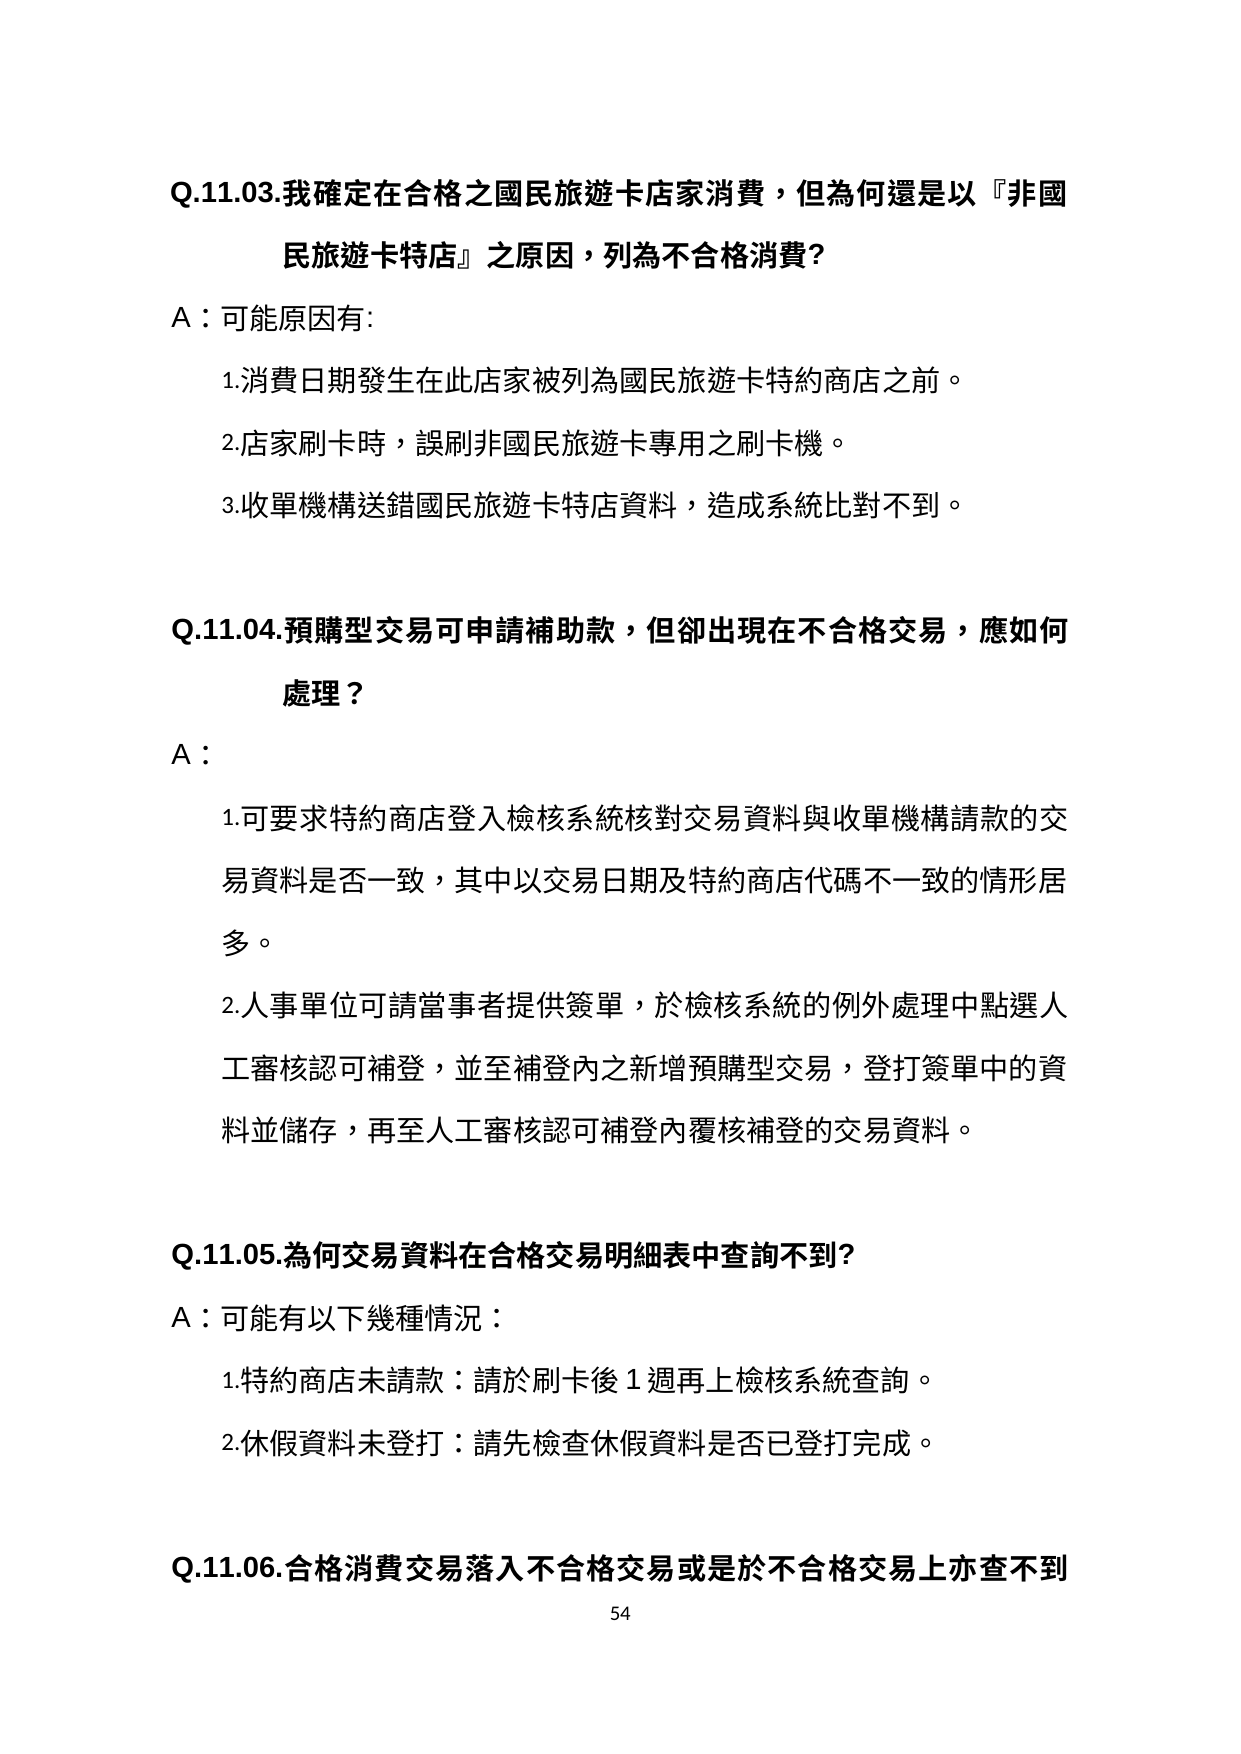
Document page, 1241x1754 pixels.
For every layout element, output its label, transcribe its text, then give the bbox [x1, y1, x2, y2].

list 人事單位可請當事者提供簽單，於檢核系統的例外處理中點選人工審核認可補登，並至補登內之新增預購型交易，登打簽單中的資料並儲存，再至人工審核認可補登內覆核補登的交易資料。 [221, 962, 1069, 1150]
text Q.11.05.為何交易資料在合格交易明細表中查詢不到? [171, 1212, 1069, 1275]
list 收單機構送錯國民旅遊卡特店資料，造成系統比對不到。 [221, 462, 1069, 525]
list 可要求特約商店登入檢核系統核對交易資料與收單機構請款的交易資料是否一致，其中以交易日期及特約商店代碼不一致的情形居多。 [221, 775, 1069, 962]
list 店家刷卡時，誤刷非國民旅遊卡專用之刷卡機。 [221, 400, 1069, 462]
text A： [171, 712, 1069, 775]
list 休假資料未登打：請先檢查休假資料是否已登打完成。 [221, 1400, 1069, 1462]
text Q.11.04.預購型交易可申請補助款，但卻出現在不合格交易，應如何處理？ [171, 587, 1069, 712]
list 消費日期發生在此店家被列為國民旅遊卡特約商店之前。 [221, 337, 1069, 400]
text Q.11.06.合格消費交易落入不合格交易或是於不合格交易上亦查不到 [171, 1525, 1069, 1587]
list 特約商店未請款：請於刷卡後1週再上檢核系統查詢。 [221, 1337, 1069, 1400]
text A：可能有以下幾種情況： [171, 1275, 1069, 1337]
text A：可能原因有: [171, 275, 1069, 337]
text Q.11.03.我確定在合格之國民旅遊卡店家消費，但為何還是以『非國民旅遊卡特店』之原因，列為不合格消費? [170, 150, 1069, 275]
